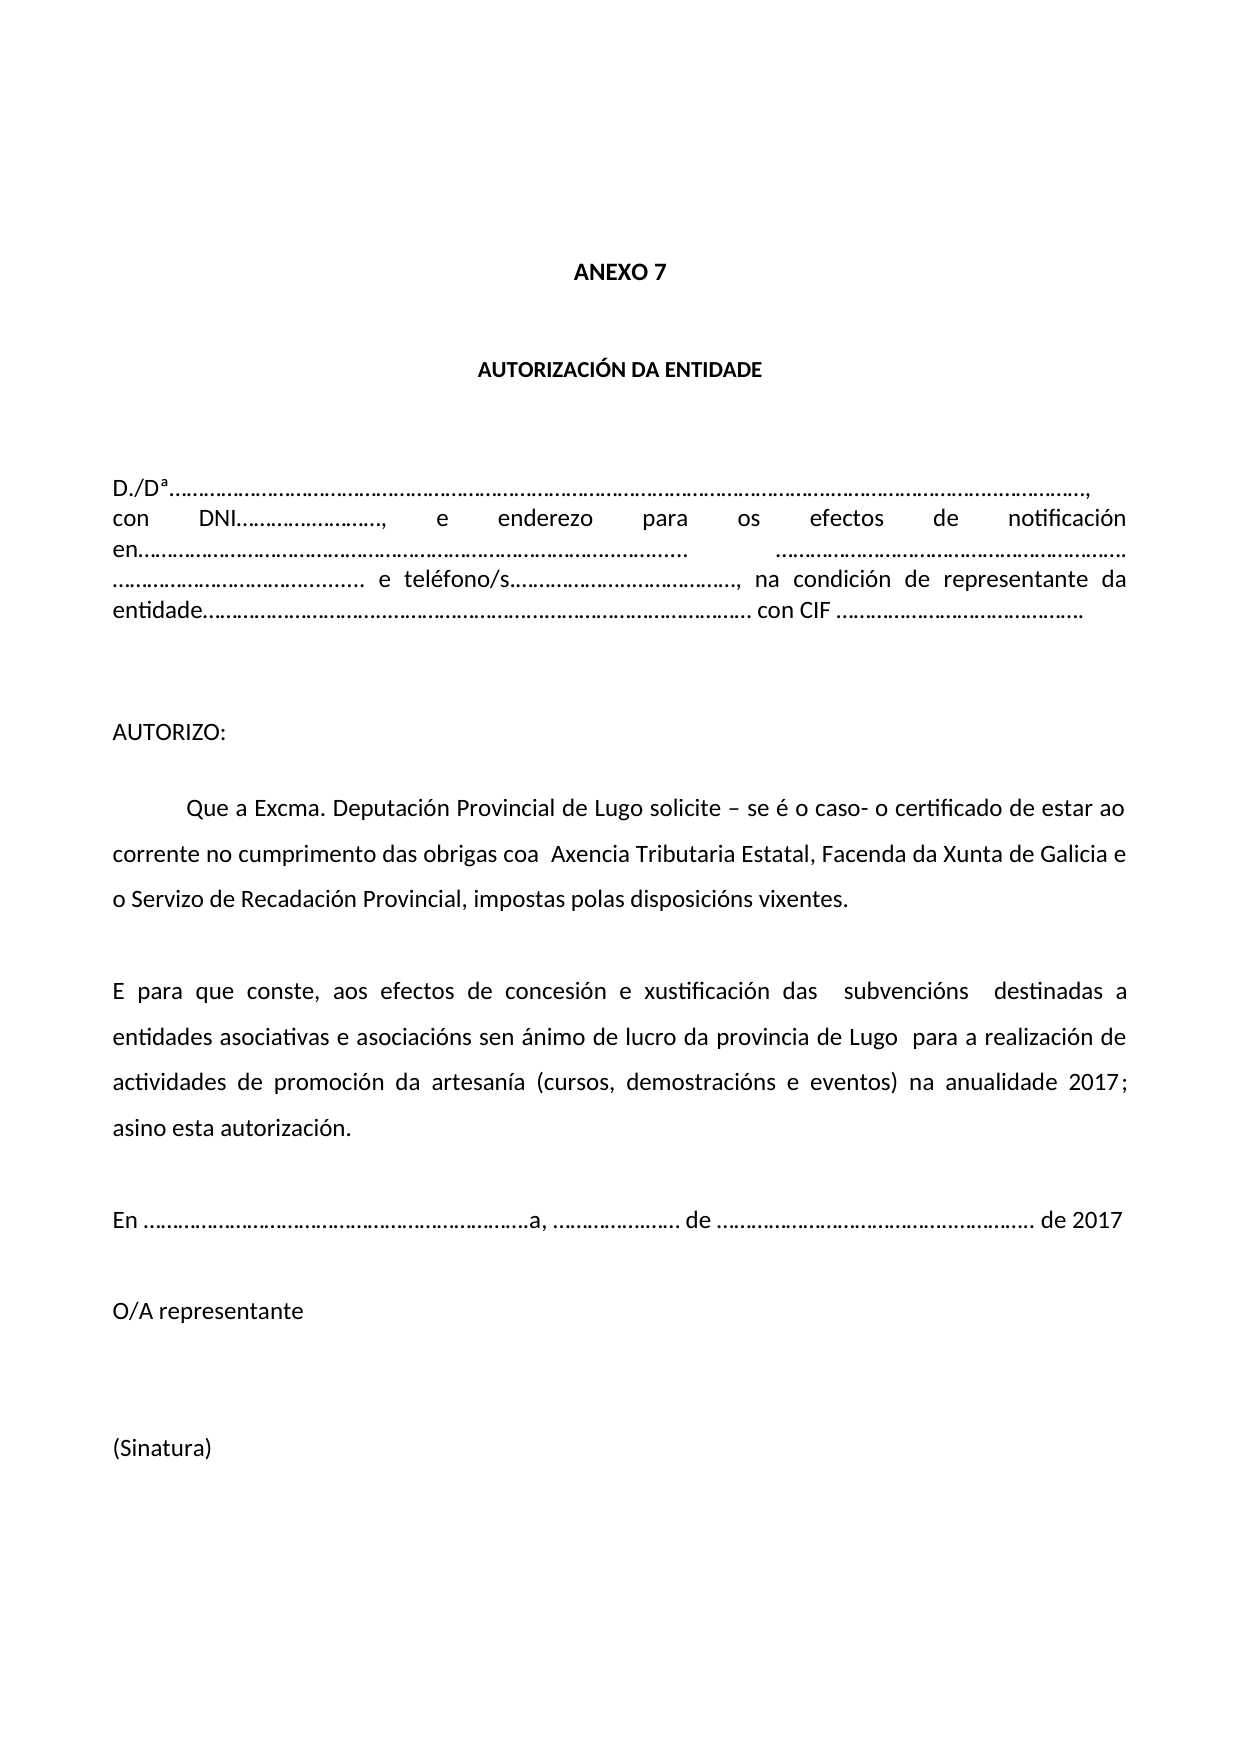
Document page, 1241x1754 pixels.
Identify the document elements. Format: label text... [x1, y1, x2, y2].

text (Sinatura) [112, 1432, 1128, 1463]
text Que a Excma. Deputación Provincial de Lugo solicite – se é o caso- o certificado de estar ao corrente no cumprimento das obrigas coa Axencia Tributaria Estatal, Facenda da Xunta de Galicia e o Servizo de Recadación Provincial, impostas polas disposicións vixentes. [112, 792, 1128, 914]
text O/A representante [112, 1295, 1128, 1326]
text En ………………………………………………………….a, …………….…… de …………………………………..………….. de 2017 [112, 1204, 1128, 1234]
text E para que conste, aos efectos de concesión e xustificación das subvencións destinadas a entidades asociativas e asociacións sen ánimo de lucro da provincia de Lugo para a realización de actividades de promoción da artesanía (cursos, demostracións e eventos) na anualidade 2017; asino esta autorización. [112, 975, 1128, 1143]
text AUTORIZACIÓN DA ENTIDADE [112, 355, 1128, 383]
text ANEXO 7 [112, 256, 1128, 286]
text D./Dª…………………………………………………………………………………………………….………………………..……………, con DNI………….…………, e enderezo para os efectos de notificación en………………………………………………………………………..……...... …………………………………………………….…………………………….......... e teléfono/s.………………..………………, na condición de representante da entidade…………………………..……………………...……………………………… con CIF ……………………………………. [112, 472, 1128, 624]
text AUTORIZO: [112, 716, 1128, 746]
